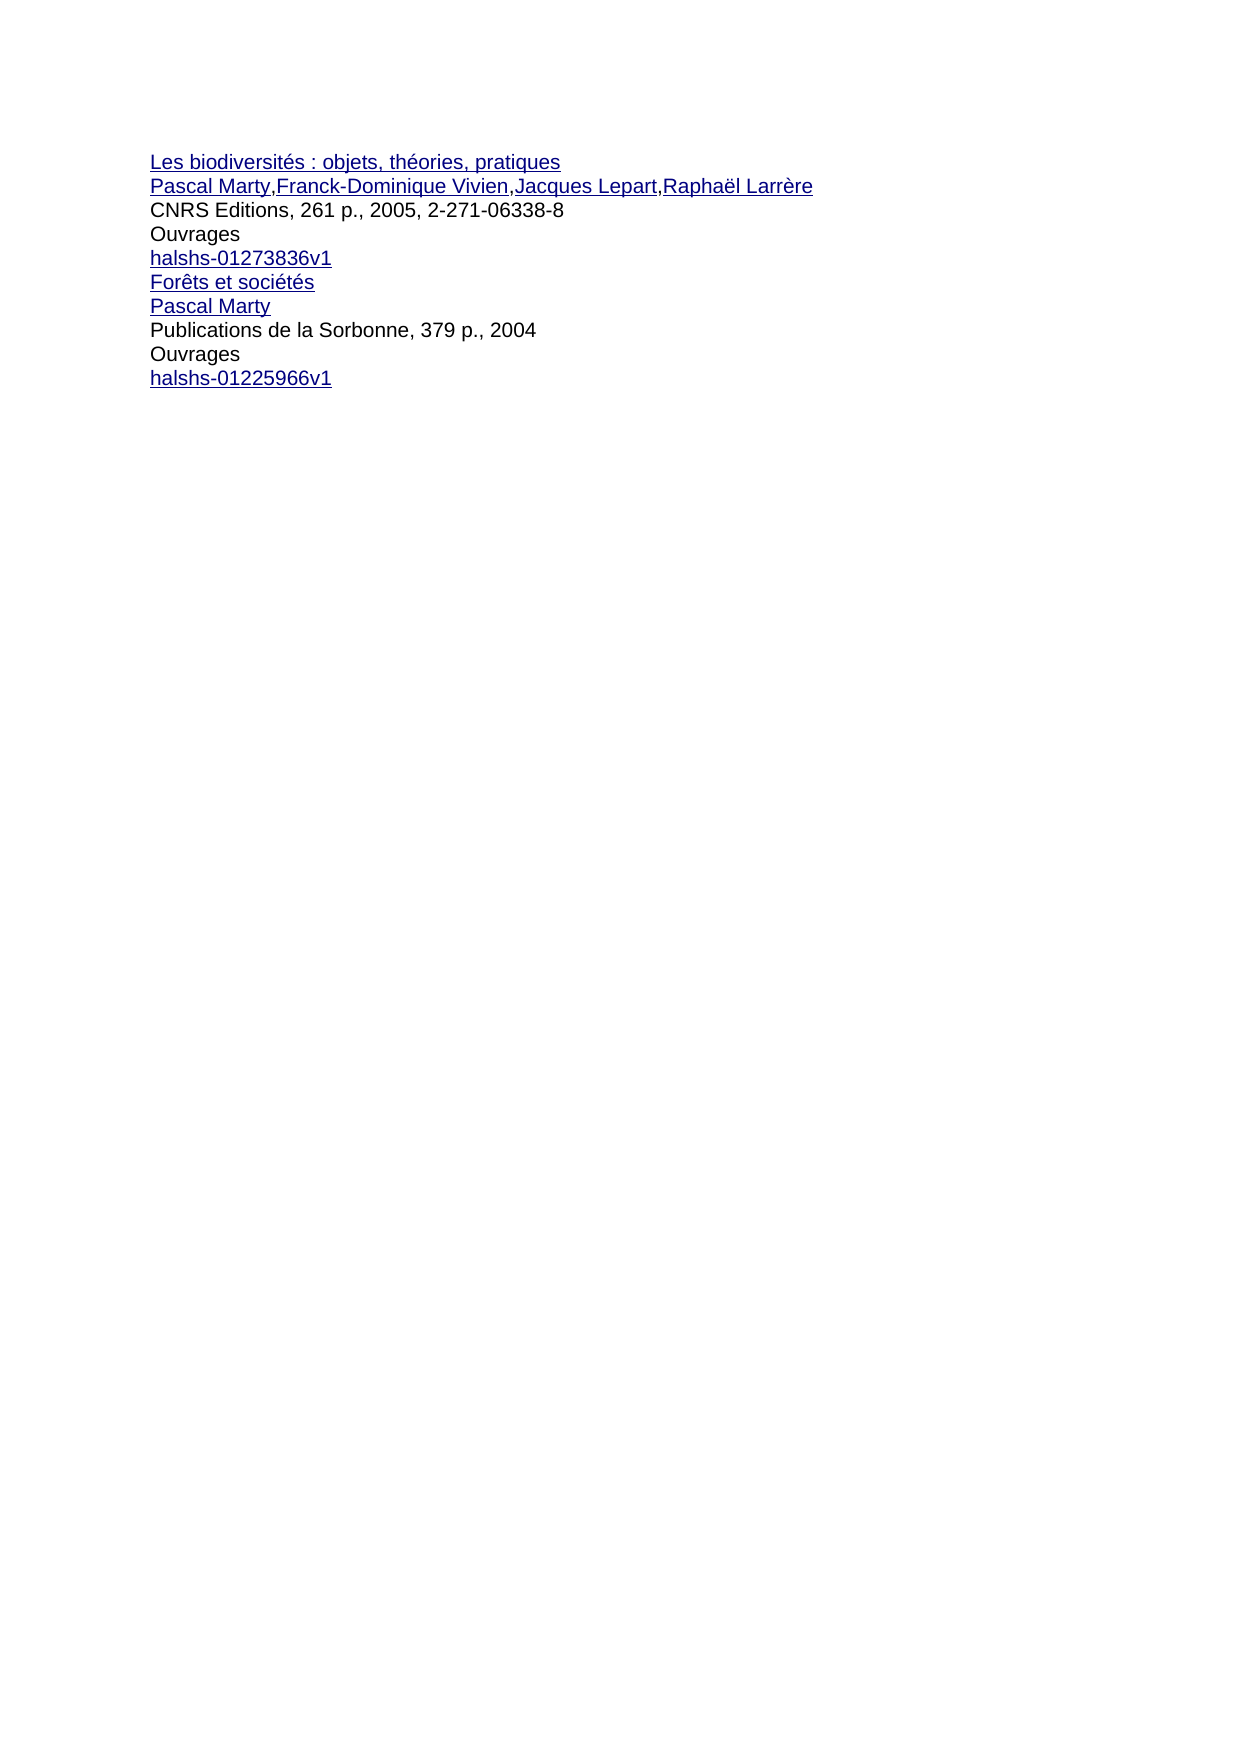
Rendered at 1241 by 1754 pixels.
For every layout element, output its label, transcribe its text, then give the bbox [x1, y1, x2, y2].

table_cell Forêts et sociétés Pascal Marty Publications de la Sorbonne, 379 p., 2004 Ouvrages halshs-01225966v1 [150, 270, 1090, 389]
table_cell Les biodiversités : objets, théories, pratiques Pascal Marty,Franck-Dominique Vivien,Jacques Lepart,Raphaël Larrère CNRS Editions, 261 p., 2005, 2-271-06338-8 Ouvrages halshs-01273836v1 [150, 150, 1090, 270]
